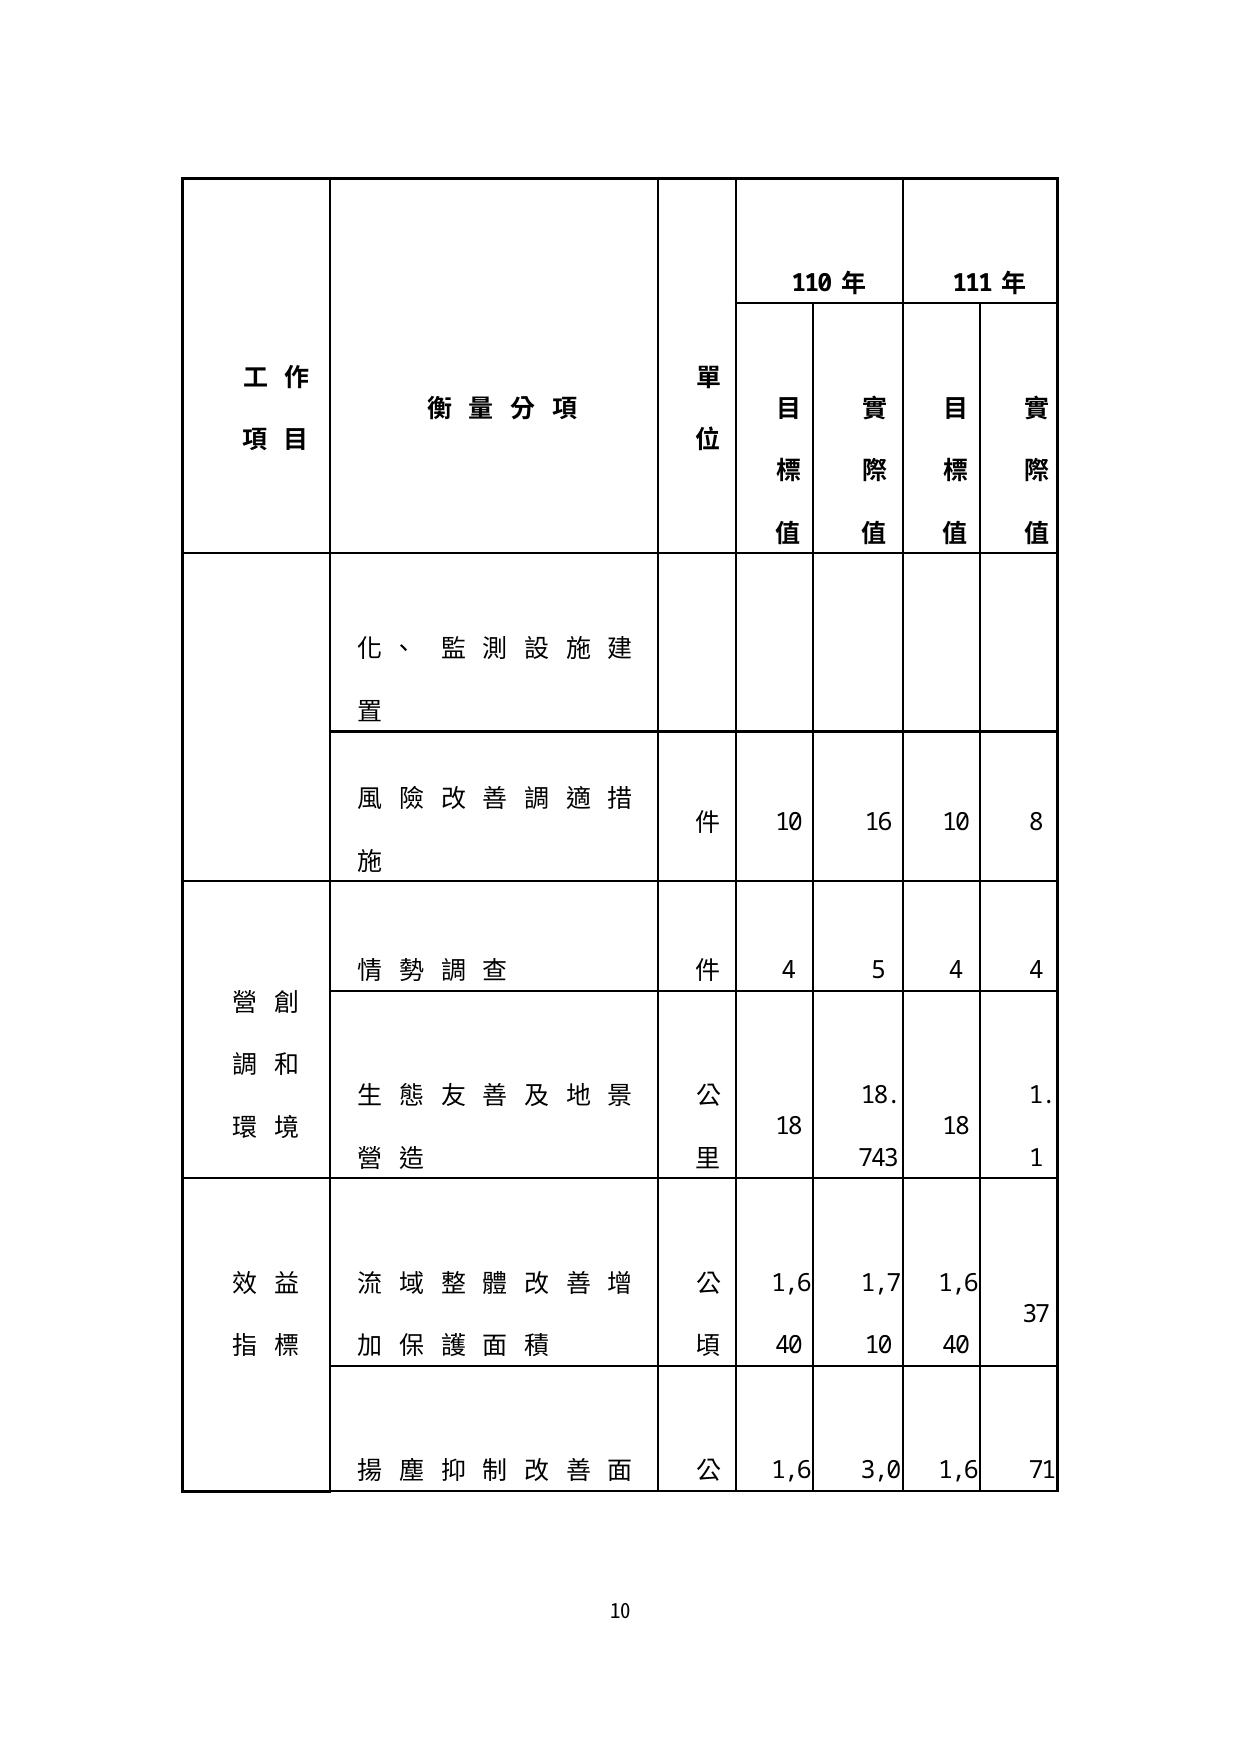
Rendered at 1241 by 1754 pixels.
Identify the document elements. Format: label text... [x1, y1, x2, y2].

table_cell [737, 554, 812, 730]
table_cell 8 [981, 733, 1056, 880]
table_cell 公頃 [659, 1179, 735, 1365]
table_cell 化、監測設施建置 [331, 554, 657, 730]
table_cell 實際值 [981, 304, 1056, 552]
table_cell 18.743 [814, 992, 902, 1177]
table_cell 件 [659, 882, 735, 990]
table_header 單位 [659, 180, 735, 552]
table_cell 18 [737, 992, 812, 1177]
table_cell 揚塵抑制改善面 [331, 1367, 657, 1490]
table_header 110年 [737, 180, 902, 302]
table_cell 71 [981, 1367, 1056, 1490]
table_cell [184, 554, 329, 880]
table_header 111年 [904, 180, 1056, 302]
table_header 衡量分項 [331, 180, 657, 552]
table_cell 18 [904, 992, 979, 1177]
table_cell 16 [814, 733, 902, 880]
table_cell 公里 [659, 992, 735, 1177]
table_cell 實際值 [814, 304, 902, 552]
table_cell 情勢調查 [331, 882, 657, 990]
table_header 工作項目 [184, 180, 329, 552]
table_cell 4 [737, 882, 812, 990]
table_cell 1,6 [737, 1367, 812, 1490]
table_cell 37 [981, 1179, 1056, 1365]
table_cell 1.1 [981, 992, 1056, 1177]
table_cell 流域整體改善增加保護面積 [331, 1179, 657, 1365]
table_cell 5 [814, 882, 902, 990]
table_cell 營創調和環境 [184, 882, 329, 1177]
table_cell 4 [904, 882, 979, 990]
table_cell [814, 554, 902, 730]
table_cell 10 [737, 733, 812, 880]
table_cell 公 [659, 1367, 735, 1490]
table_cell 1,710 [814, 1179, 902, 1365]
table_cell [659, 554, 735, 730]
table_cell 風險改善調適措施 [331, 733, 657, 880]
table_cell 目標值 [737, 304, 812, 552]
table_cell 3,0 [814, 1367, 902, 1490]
table_cell 件 [659, 733, 735, 880]
table_cell 目標值 [904, 304, 979, 552]
table_cell 1,6 [904, 1367, 979, 1490]
table_cell 生態友善及地景營造 [331, 992, 657, 1177]
table_cell 4 [981, 882, 1056, 990]
table_cell 1,640 [737, 1179, 812, 1365]
table_cell [904, 554, 979, 730]
table_cell 10 [904, 733, 979, 880]
table_cell [981, 554, 1056, 730]
table_cell 效益指標 [184, 1179, 329, 1490]
table_cell 1,640 [904, 1179, 979, 1365]
